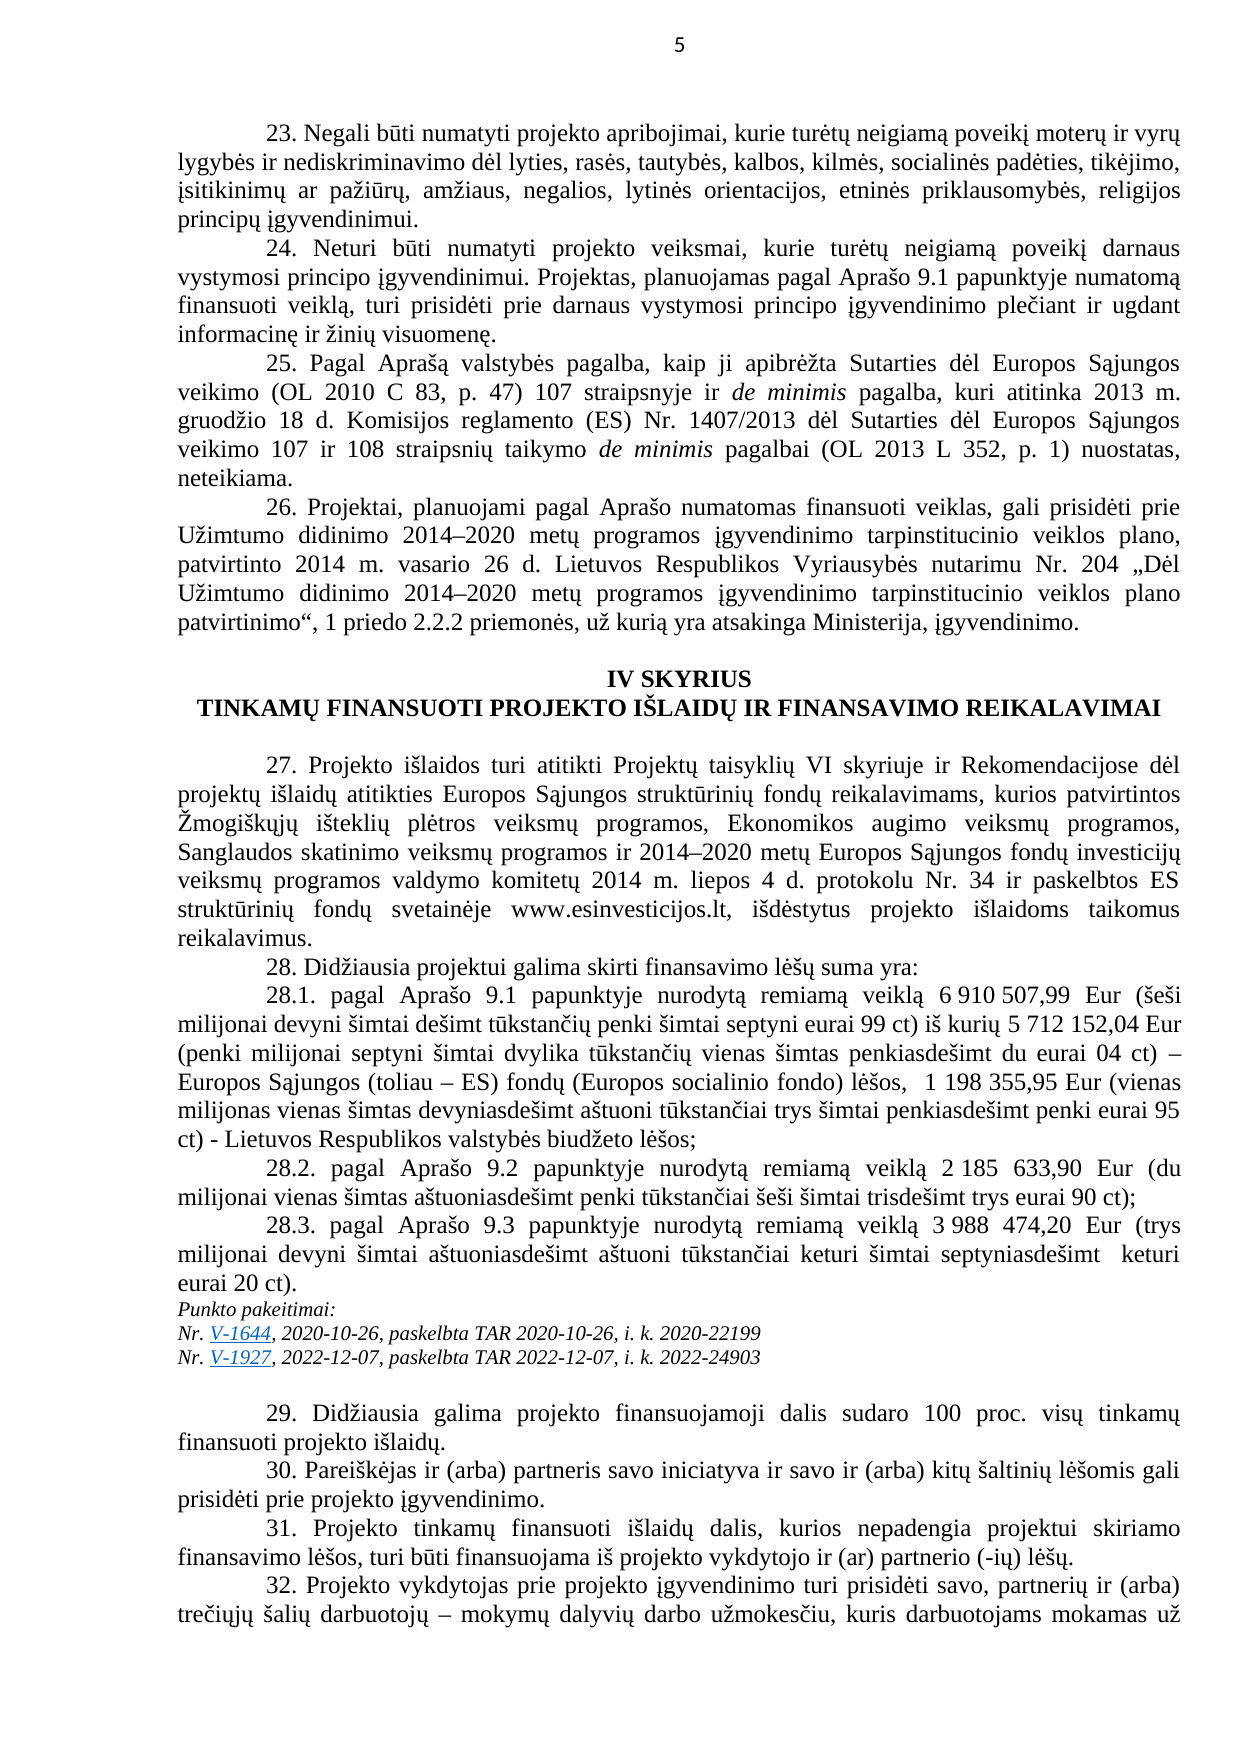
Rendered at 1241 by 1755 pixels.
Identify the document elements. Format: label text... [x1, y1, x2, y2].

text 23. Negali būti numatyti projekto apribojimai, kurie turėtų neigiamą poveikį moterų ir vyrų lygybės ir nediskriminavimo dėl lyties, rasės, tautybės, kalbos, kilmės, socialinės padėties, tikėjimo, įsitikinimų ar pažiūrų, amžiaus, negalios, lytinės orientacijos, etninės priklausomybės, religijos principų įgyvendinimui. [177, 118, 1181, 233]
text IV SKYRIUS [177, 664, 1181, 693]
text 28.3. pagal Aprašo 9.3 papunktyje nurodytą remiamą veiklą 3 988 474,20 Eur (trys milijonai devyni šimtai aštuoniasdešimt aštuoni tūkstančiai keturi šimtai septyniasdešimt keturi eurai 20 ct). [177, 1211, 1181, 1297]
text 27. Projekto išlaidos turi atitikti Projektų taisyklių VI skyriuje ir Rekomendacijose dėl projektų išlaidų atitikties Europos Sąjungos struktūrinių fondų reikalavimams, kurios patvirtintos Žmogiškųjų išteklių plėtros veiksmų programos, Ekonomikos augimo veiksmų programos, Sanglaudos skatinimo veiksmų programos ir 2014–2020 metų Europos Sąjungos fondų investicijų veiksmų programos valdymo komitetų 2014 m. liepos 4 d. protokolu Nr. 34 ir paskelbtos ES struktūrinių fondų svetainėje www.esinvesticijos.lt, išdėstytus projekto išlaidoms taikomus reikalavimus. [177, 751, 1181, 952]
text 29. Didžiausia galima projekto finansuojamoji dalis sudaro 100 proc. visų tinkamų finansuoti projekto išlaidų. [177, 1398, 1181, 1455]
text Nr. V-1927, 2022-12-07, paskelbta TAR 2022-12-07, i. k. 2022-24903 [177, 1345, 1181, 1369]
text 28. Didžiausia projektui galima skirti finansavimo lėšų suma yra: [177, 952, 1181, 981]
text 26. Projektai, planuojami pagal Aprašo numatomas finansuoti veiklas, gali prisidėti prie Užimtumo didinimo 2014–2020 metų programos įgyvendinimo tarpinstitucinio veiklos plano, patvirtinto 2014 m. vasario 26 d. Lietuvos Respublikos Vyriausybės nutarimu Nr. 204 „Dėl Užimtumo didinimo 2014–2020 metų programos įgyvendinimo tarpinstitucinio veiklos plano patvirtinimo“, 1 priedo 2.2.2 priemonės, už kurią yra atsakinga Ministerija, įgyvendinimo. [177, 492, 1181, 636]
text 30. Pareiškėjas ir (arba) partneris savo iniciatyva ir savo ir (arba) kitų šaltinių lėšomis gali prisidėti prie projekto įgyvendinimo. [177, 1455, 1181, 1513]
text Nr. V-1644, 2020-10-26, paskelbta TAR 2020-10-26, i. k. 2020-22199 [177, 1321, 1181, 1345]
text 31. Projekto tinkamų finansuoti išlaidų dalis, kurios nepadengia projektui skiriamo finansavimo lėšos, turi būti finansuojama iš projekto vykdytojo ir (ar) partnerio (-ių) lėšų. [177, 1513, 1181, 1570]
text 25. Pagal Aprašą valstybės pagalba, kaip ji apibrėžta Sutarties dėl Europos Sąjungos veikimo (OL 2010 C 83, p. 47) 107 straipsnyje ir de minimis pagalba, kuri atitinka 2013 m. gruodžio 18 d. Komisijos reglamento (ES) Nr. 1407/2013 dėl Sutarties dėl Europos Sąjungos veikimo 107 ir 108 straipsnių taikymo de minimis pagalbai (OL 2013 L 352, p. 1) nuostatas, neteikiama. [177, 348, 1181, 492]
text 28.2. pagal Aprašo 9.2 papunktyje nurodytą remiamą veiklą 2 185 633,90 Eur (du milijonai vienas šimtas aštuoniasdešimt penki tūkstančiai šeši šimtai trisdešimt trys eurai 90 ct); [177, 1153, 1181, 1211]
text 28.1. pagal Aprašo 9.1 papunktyje nurodytą remiamą veiklą 6 910 507,99 Eur (šeši milijonai devyni šimtai dešimt tūkstančių penki šimtai septyni eurai 99 ct) iš kurių 5 712 152,04 Eur (penki milijonai septyni šimtai dvylika tūkstančių vienas šimtas penkiasdešimt du eurai 04 ct) – Europos Sąjungos (toliau – ES) fondų (Europos socialinio fondo) lėšos, 1 198 355,95 Eur (vienas milijonas vienas šimtas devyniasdešimt aštuoni tūkstančiai trys šimtai penkiasdešimt penki eurai 95 ct) - Lietuvos Respublikos valstybės biudžeto lėšos; [177, 981, 1181, 1153]
text 24. Neturi būti numatyti projekto veiksmai, kurie turėtų neigiamą poveikį darnaus vystymosi principo įgyvendinimui. Projektas, planuojamas pagal Aprašo 9.1 papunktyje numatomą finansuoti veiklą, turi prisidėti prie darnaus vystymosi principo įgyvendinimo plečiant ir ugdant informacinę ir žinių visuomenę. [177, 233, 1181, 348]
text Punkto pakeitimai: [177, 1297, 1181, 1321]
text TINKAMŲ FINANSUOTI PROJEKTO IŠLAIDŲ IR FINANSAVIMO REIKALAVIMAI [177, 693, 1181, 722]
text 32. Projekto vykdytojas prie projekto įgyvendinimo turi prisidėti savo, partnerių ir (arba) trečiųjų šalių darbuotojų – mokymų dalyvių darbo užmokesčiu, kuris darbuotojams mokamas už [177, 1570, 1181, 1628]
